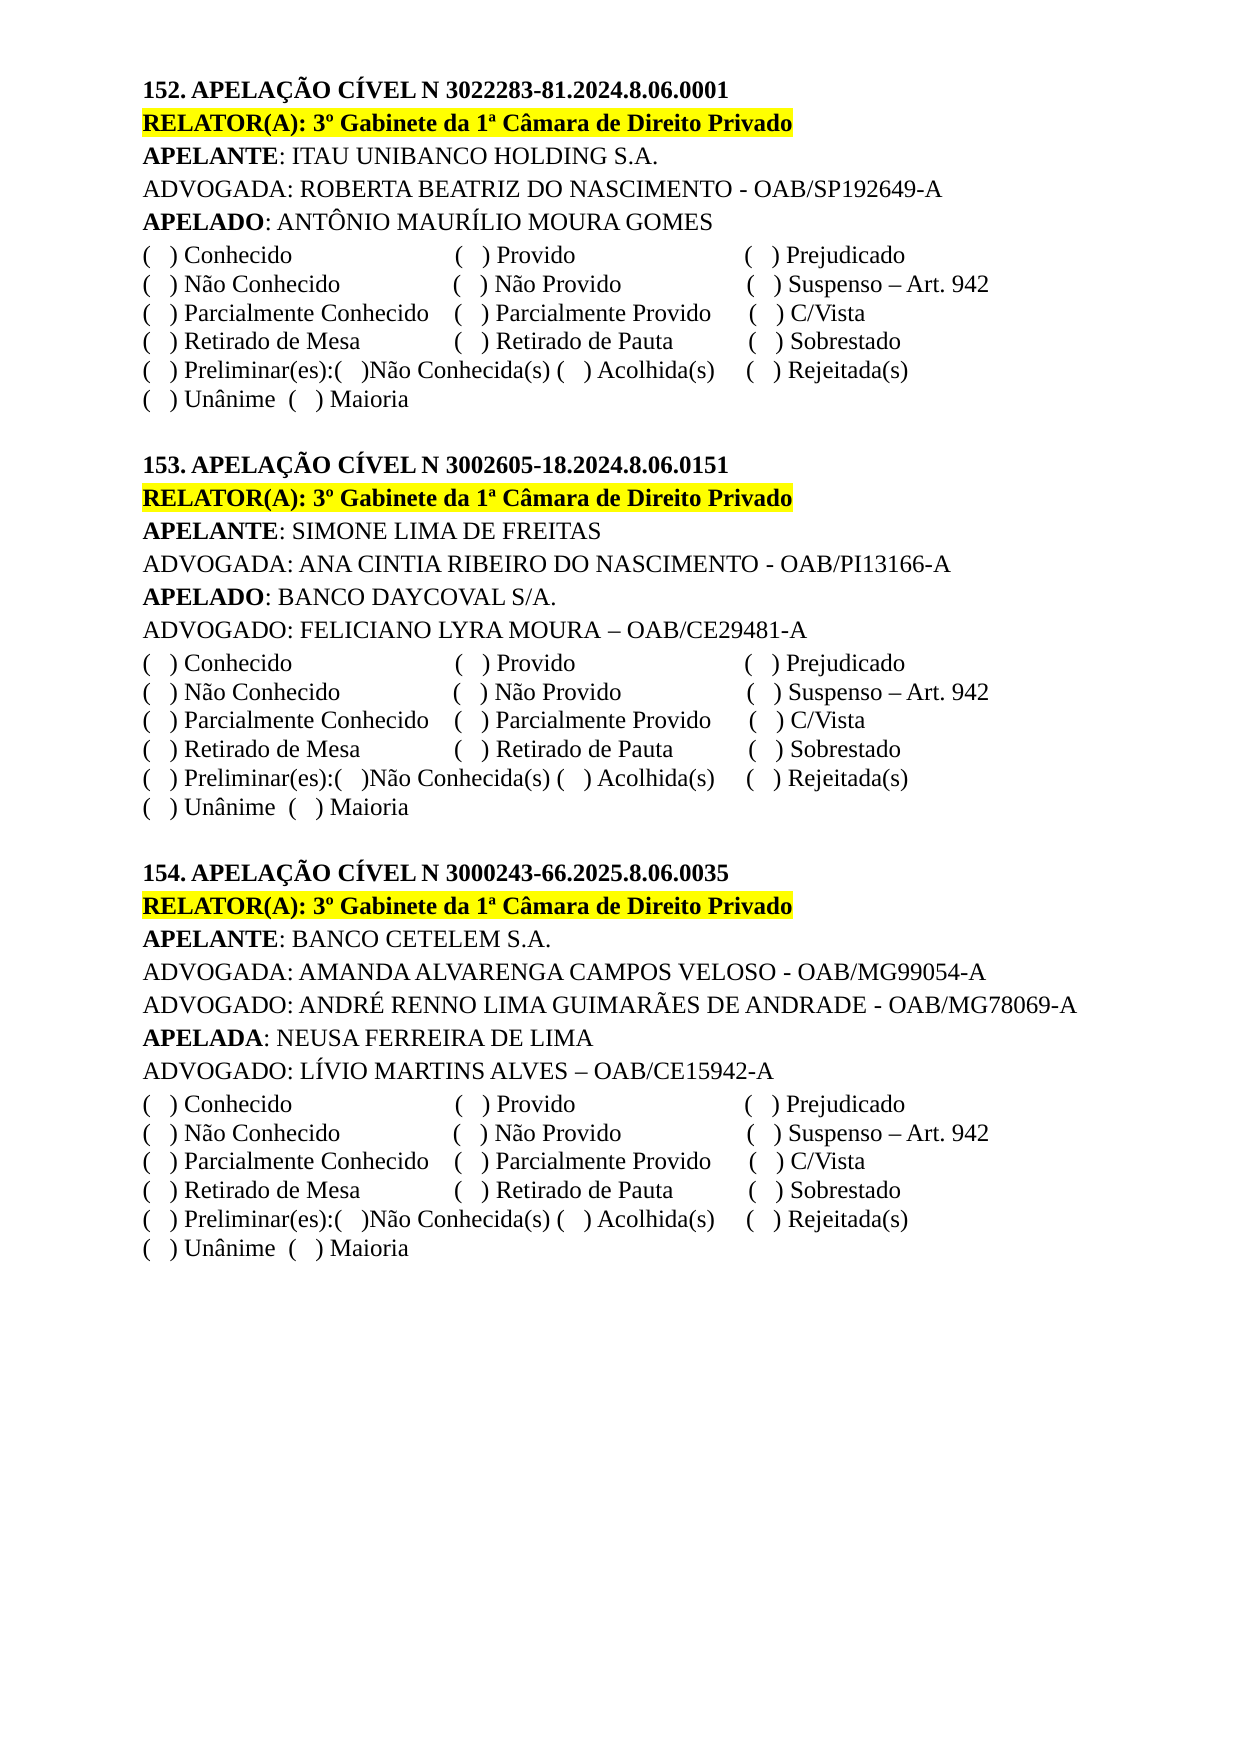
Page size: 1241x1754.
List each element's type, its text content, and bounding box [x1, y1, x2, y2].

text ( ) Preliminar(es):( )Não Conhecida(s) ( ) Acolhida(s) ( ) Rejeitada(s) [142, 763, 1158, 792]
text ( ) Retirado de Mesa ( ) Retirado de Pauta ( ) Sobrestado [142, 326, 1158, 355]
text ( ) Unânime ( ) Maioria [142, 1233, 1141, 1327]
text ( ) Unânime ( ) Maioria 154. APELAÇÃO CÍVEL N 3000243-66.2025.8.06.0035 RELATOR(A): 3º Gabinete da 1ª Câmara de Direito Privado APELANTE: BANCO CETELEM S.A. ADVOGADA: AMANDA ALVARENGA CAMPOS VELOSO - OAB/MG99054-A ADVOGADO: ANDRÉ RENNO LIMA GUIMARÃES DE ANDRADE - OAB/MG78069-A APELADA: NEUSA FERREIRA DE LIMA ADVOGADO: LÍVIO MARTINS ALVES – OAB/CE15942-A [142, 792, 1141, 1085]
text ( ) Não Conhecido ( ) Não Provido ( ) Suspenso – Art. 942 [142, 677, 1158, 706]
text ( ) Não Conhecido ( ) Não Provido ( ) Suspenso – Art. 942 [142, 1118, 1158, 1146]
text ( ) Parcialmente Conhecido ( ) Parcialmente Provido ( ) C/Vista [142, 298, 1158, 326]
text ( ) Não Conhecido ( ) Não Provido ( ) Suspenso – Art. 942 [142, 269, 1158, 298]
text ( ) Preliminar(es):( )Não Conhecida(s) ( ) Acolhida(s) ( ) Rejeitada(s) [142, 355, 1158, 384]
text ( ) Preliminar(es):( )Não Conhecida(s) ( ) Acolhida(s) ( ) Rejeitada(s) [142, 1204, 1158, 1233]
text ( ) Conhecido ( ) Provido ( ) Prejudicado [142, 648, 1141, 677]
text ( ) Parcialmente Conhecido ( ) Parcialmente Provido ( ) C/Vista [142, 1146, 1158, 1175]
text ( ) Conhecido ( ) Provido ( ) Prejudicado [142, 240, 1141, 269]
text ( ) Parcialmente Conhecido ( ) Parcialmente Provido ( ) C/Vista [142, 706, 1158, 734]
text ( ) Retirado de Mesa ( ) Retirado de Pauta ( ) Sobrestado [142, 1175, 1158, 1204]
text 152. APELAÇÃO CÍVEL N 3022283-81.2024.8.06.0001 RELATOR(A): 3º Gabinete da 1ª Câmara de Direito Privado APELANTE: ITAU UNIBANCO HOLDING S.A. ADVOGADA: ROBERTA BEATRIZ DO NASCIMENTO - OAB/SP192649-A APELADO: ANTÔNIO MAURÍLIO MOURA GOMES [142, 75, 1141, 236]
text ( ) Unânime ( ) Maioria 153. APELAÇÃO CÍVEL N 3002605-18.2024.8.06.0151 RELATOR(A): 3º Gabinete da 1ª Câmara de Direito Privado APELANTE: SIMONE LIMA DE FREITAS ADVOGADA: ANA CINTIA RIBEIRO DO NASCIMENTO - OAB/PI13166-A APELADO: BANCO DAYCOVAL S/A. ADVOGADO: FELICIANO LYRA MOURA – OAB/CE29481-A [142, 384, 1141, 644]
text ( ) Conhecido ( ) Provido ( ) Prejudicado [142, 1089, 1141, 1118]
text ( ) Retirado de Mesa ( ) Retirado de Pauta ( ) Sobrestado [142, 734, 1158, 763]
